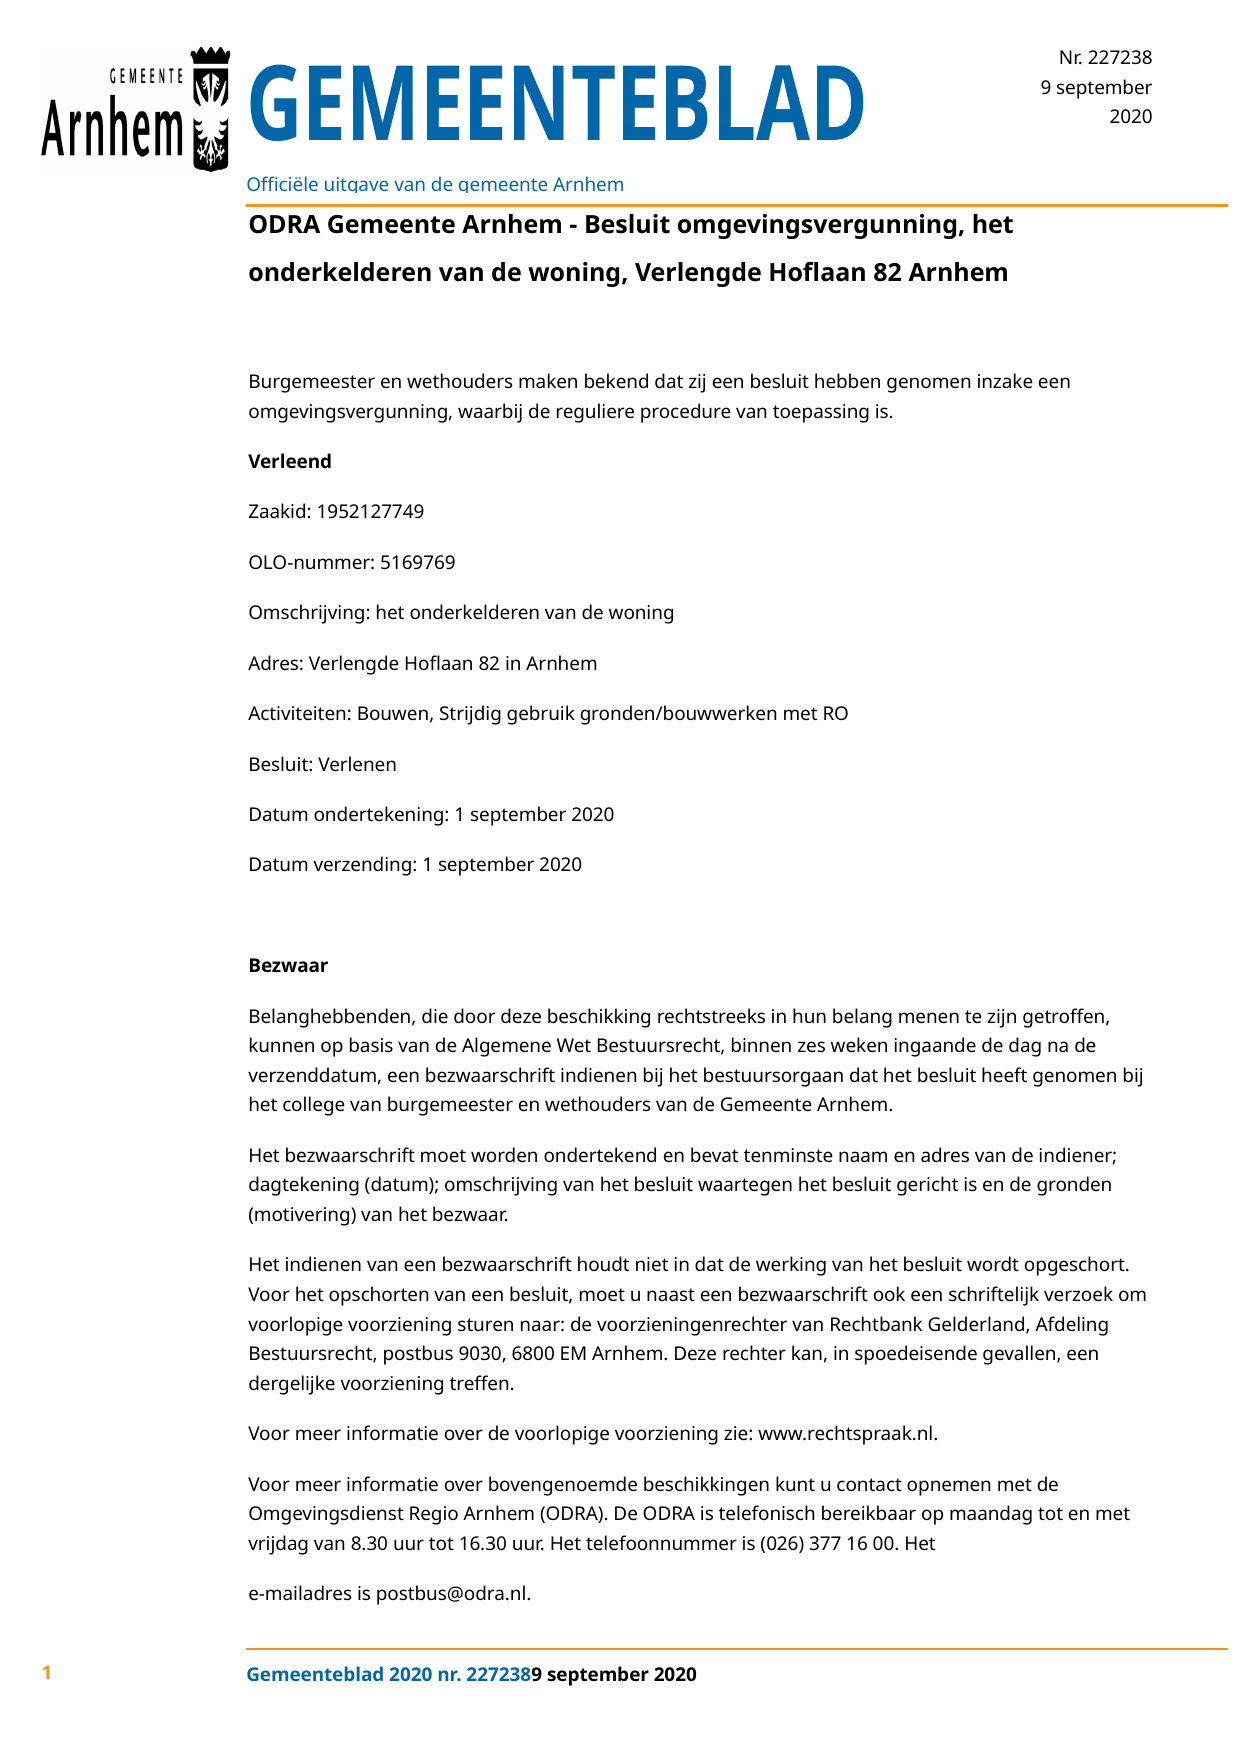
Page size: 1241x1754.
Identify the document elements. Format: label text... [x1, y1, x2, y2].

text OLO-nummer: 5169769 [248, 549, 1152, 575]
text Datum verzending: 1 september 2020 [248, 852, 1152, 877]
text Het indienen van een bezwaarschrift houdt niet in dat de werking van het besluit wordt opgeschort. Voor het opschorten van een besluit, moet u naast een bezwaarschrift ook een schriftelijk verzoek om voorlopige voorziening sturen naar: de voorzieningenrechter van Rechtbank Gelderland, Afdeling Bestuursrecht, postbus 9030, 6800 EM Arnhem. Deze rechter kan, in spoedeisende gevallen, een dergelijke voorziening treffen. [248, 1252, 1152, 1396]
text Activiteiten: Bouwen, Strijdig gebruik gronden/bouwwerken met RO [248, 700, 1152, 726]
picture [41, 47, 231, 172]
text Verleend [248, 448, 1152, 474]
text Voor meer informatie over bovengenoemde beschikkingen kunt u contact opnemen met de Omgevingsdienst Regio Arnhem (ODRA). De ODRA is telefonisch bereikbaar op maandag tot en met vrijdag van 8.30 uur tot 16.30 uur. Het telefoonnummer is (026) 377 16 00. Het [248, 1471, 1152, 1556]
text Het bezwaarschrift moet worden ondertekend en bevat tenminste naam en adres van de indiener; dagtekening (datum); omschrijving van het besluit waartegen het besluit gericht is en de gronden (motivering) van het bezwaar. [248, 1142, 1152, 1227]
text Burgemeester en wethouders maken bekend dat zij een besluit hebben genomen inzake een omgevingsvergunning, waarbij de reguliere procedure van toepassing is. [248, 368, 1152, 424]
text Omschrijving: het onderkelderen van de woning [248, 599, 1152, 625]
text Bezwaar [248, 952, 1152, 978]
text e-mailadres is postbus@odra.nl. [248, 1580, 1152, 1606]
text Datum ondertekening: 1 september 2020 [248, 801, 1152, 827]
text Besluit: Verlenen [248, 751, 1152, 777]
text Voor meer informatie over de voorlopige voorziening zie: www.rechtspraak.nl. [248, 1420, 1152, 1446]
text Adres: Verlengde Hoflaan 82 in Arnhem [248, 650, 1152, 676]
text Belanghebbenden, die door deze beschikking rechtstreeks in hun belang menen te zijn getroffen, kunnen op basis van de Algemene Wet Bestuursrecht, binnen zes weken ingaande de dag na de verzenddatum, een bezwaarschrift indienen bij het bestuursorgaan dat het besluit heeft genomen bij het college van burgemeester en wethouders van de Gemeente Arnhem. [248, 1003, 1152, 1117]
text Zaakid: 1952127749 [248, 499, 1152, 524]
text ODRA Gemeente Arnhem - Besluit omgevingsvergunning, het onderkelderen van de woning, Verlengde Hoflaan 82 Arnhem [248, 207, 1152, 288]
